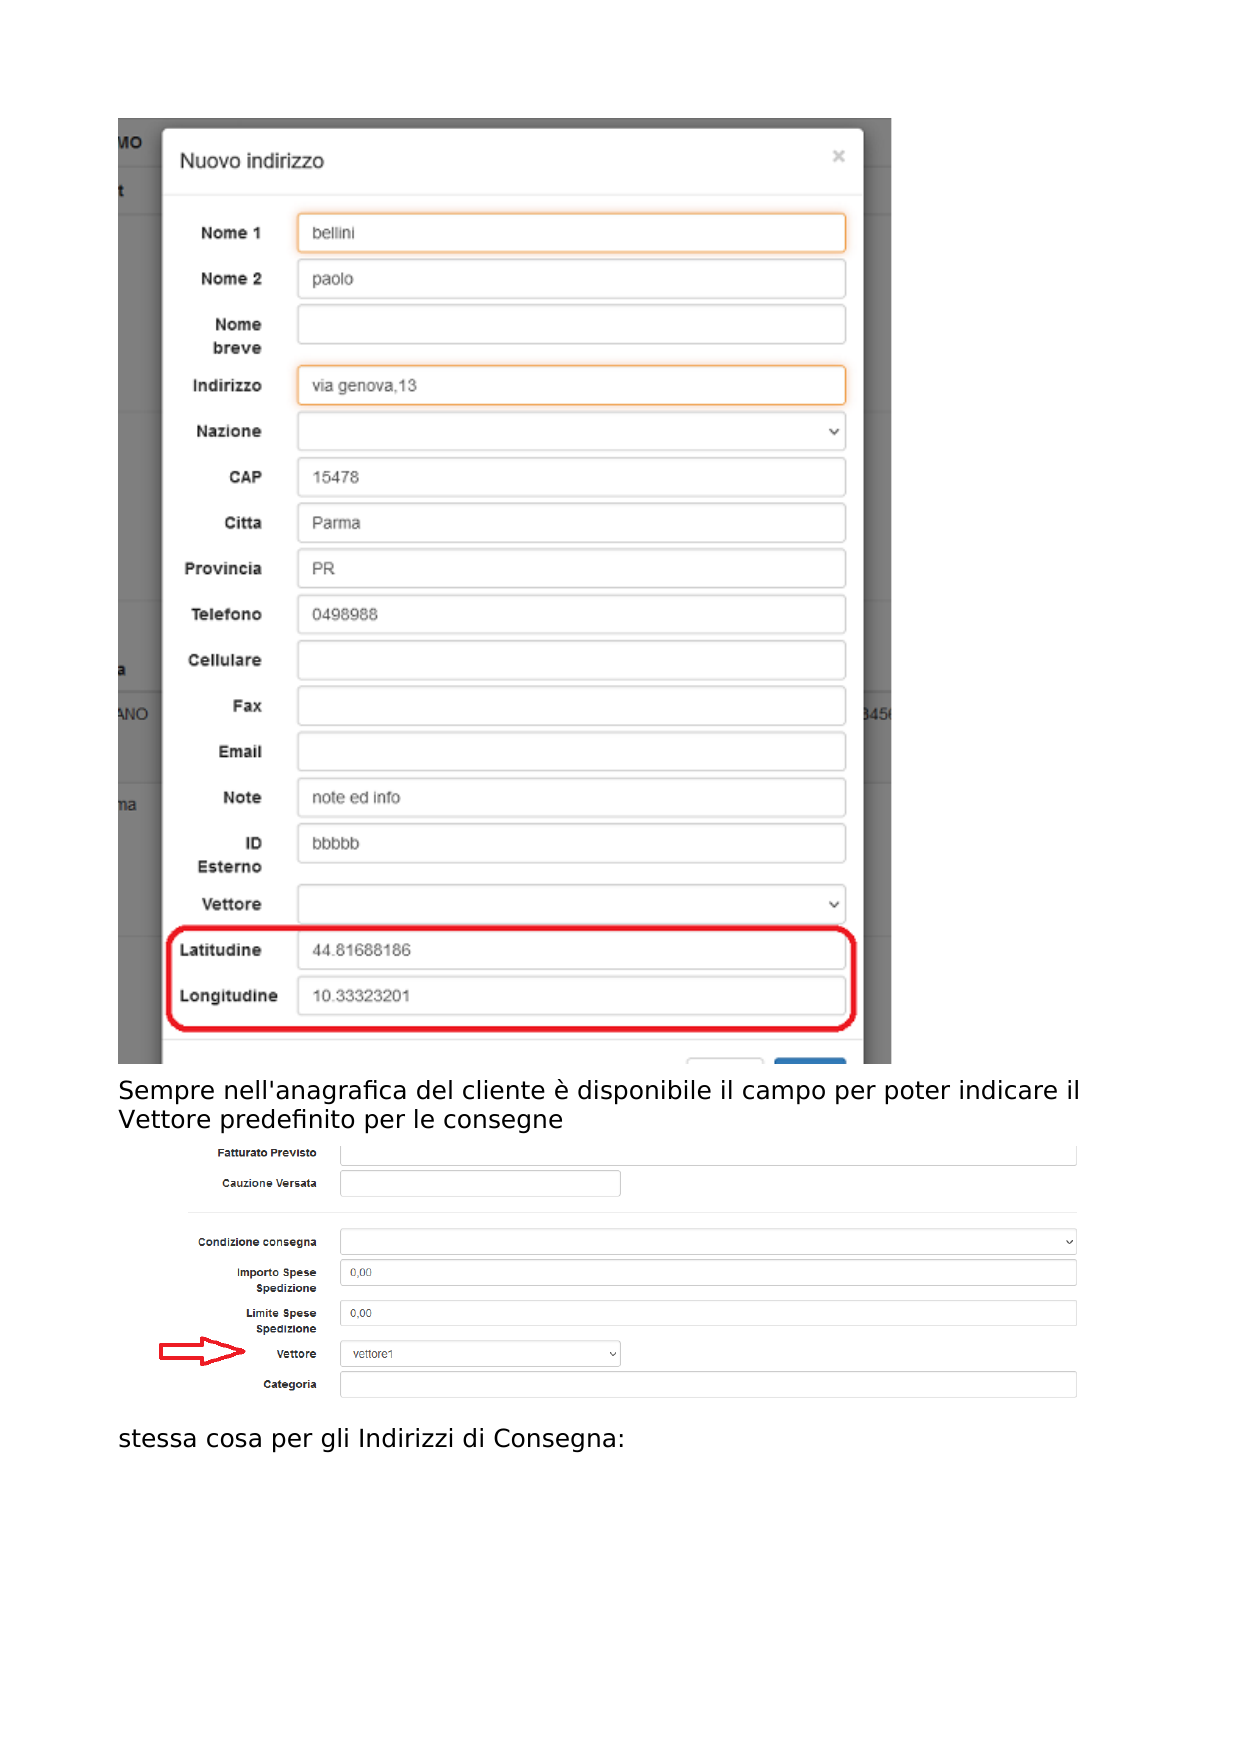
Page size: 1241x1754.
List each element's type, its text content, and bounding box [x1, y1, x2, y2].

picture [118, 118, 892, 1064]
text Sempre nell'anagrafica del cliente è disponibile il campo per poter indicare il Vettore predefinito per le consegne [118, 1076, 1122, 1134]
text stessa cosa per gli Indirizzi di Consegna: [118, 1424, 1122, 1453]
picture [118, 1146, 1123, 1412]
